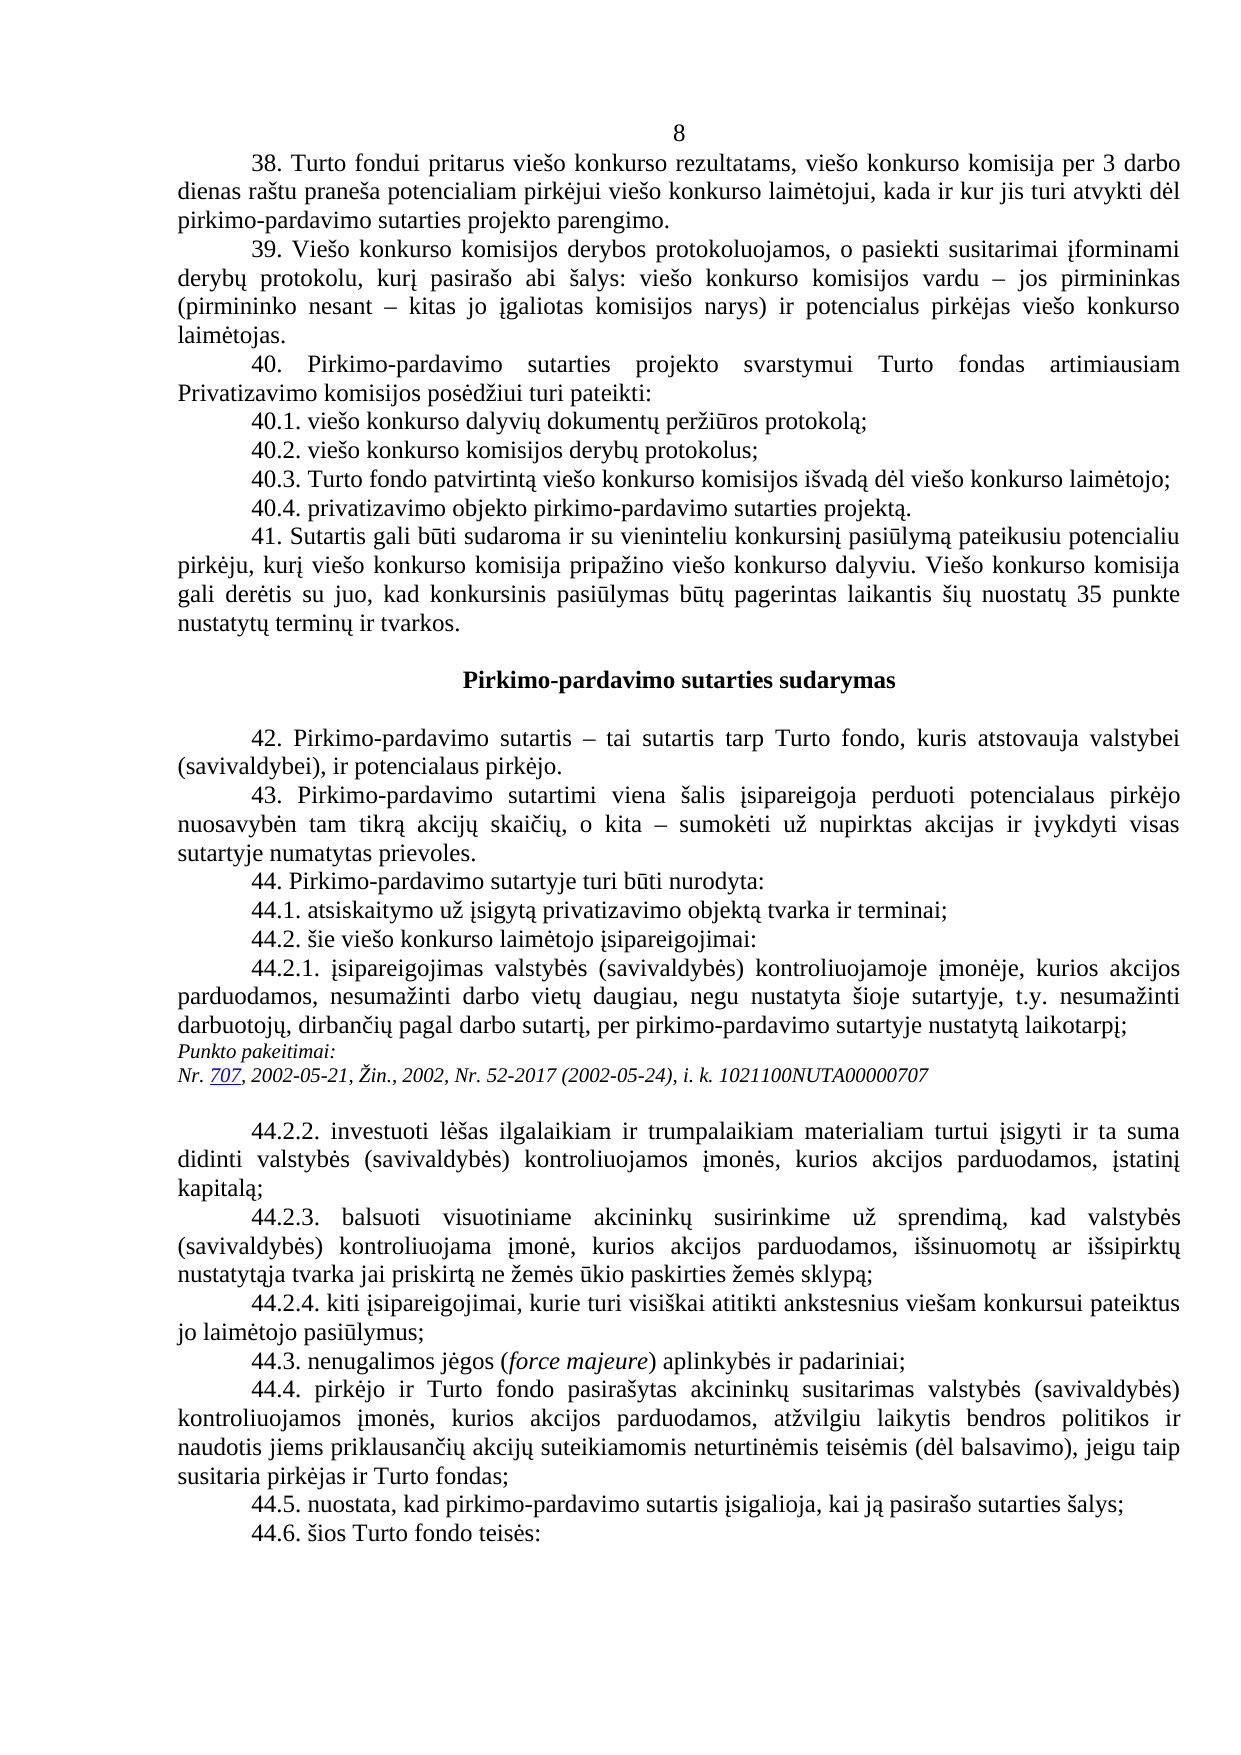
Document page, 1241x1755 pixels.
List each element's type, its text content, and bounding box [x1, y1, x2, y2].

text 39. Viešo konkurso komisijos derybos protokoluojamos, o pasiekti susitarimai įforminami derybų protokolu, kurį pasirašo abi šalys: viešo konkurso komisijos vardu – jos pirmininkas (pirmininko nesant – kitas jo įgaliotas komisijos narys) ir potencialus pirkėjas viešo konkurso laimėtojas. [177, 234, 1181, 349]
text Punkto pakeitimai: [177, 1039, 1181, 1063]
text 44.2.4. kiti įsipareigojimai, kurie turi visiškai atitikti ankstesnius viešam konkursui pateiktus jo laimėtojo pasiūlymus; [177, 1288, 1181, 1346]
text 40.3. Turto fondo patvirtintą viešo konkurso komisijos išvadą dėl viešo konkurso laimėtojo; [177, 464, 1181, 493]
text 44.5. nuostata, kad pirkimo-pardavimo sutartis įsigalioja, kai ją pasirašo sutarties šalys; [177, 1489, 1181, 1518]
text Nr. 707, 2002-05-21, Žin., 2002, Nr. 52-2017 (2002-05-24), i. k. 1021100NUTA00000707 [177, 1063, 1181, 1087]
text 44.4. pirkėjo ir Turto fondo pasirašytas akcininkų susitarimas valstybės (savivaldybės) kontroliuojamos įmonės, kurios akcijos parduodamos, atžvilgiu laikytis bendros politikos ir naudotis jiems priklausančių akcijų suteikiamomis neturtinėmis teisėmis (dėl balsavimo), jeigu taip susitaria pirkėjas ir Turto fondas; [177, 1374, 1181, 1489]
text Pirkimo-pardavimo sutarties sudarymas [177, 665, 1181, 694]
text 40. Pirkimo-pardavimo sutarties projekto svarstymui Turto fondas artimiausiam Privatizavimo komisijos posėdžiui turi pateikti: [177, 349, 1181, 406]
text 40.2. viešo konkurso komisijos derybų protokolus; [177, 435, 1181, 464]
text 44.2.2. investuoti lėšas ilgalaikiam ir trumpalaikiam materialiam turtui įsigyti ir ta suma didinti valstybės (savivaldybės) kontroliuojamos įmonės, kurios akcijos parduodamos, įstatinį kapitalą; [177, 1116, 1181, 1202]
text 42. Pirkimo-pardavimo sutartis – tai sutartis tarp Turto fondo, kuris atstovauja valstybei (savivaldybei), ir potencialaus pirkėjo. [177, 723, 1181, 780]
text 44.3. nenugalimos jėgos (force majeure) aplinkybės ir padariniai; [177, 1346, 1181, 1374]
text 38. Turto fondui pritarus viešo konkurso rezultatams, viešo konkurso komisija per 3 darbo dienas raštu praneša potencialiam pirkėjui viešo konkurso laimėtojui, kada ir kur jis turi atvykti dėl pirkimo-pardavimo sutarties projekto parengimo. [177, 148, 1181, 234]
text 40.1. viešo konkurso dalyvių dokumentų peržiūros protokolą; [177, 406, 1181, 435]
text 44.2.3. balsuoti visuotiniame akcininkų susirinkime už sprendimą, kad valstybės (savivaldybės) kontroliuojama įmonė, kurios akcijos parduodamos, išsinuomotų ar išsipirktų nustatytąja tvarka jai priskirtą ne žemės ūkio paskirties žemės sklypą; [177, 1202, 1181, 1288]
text 43. Pirkimo-pardavimo sutartimi viena šalis įsipareigoja perduoti potencialaus pirkėjo nuosavybėn tam tikrą akcijų skaičių, o kita – sumokėti už nupirktas akcijas ir įvykdyti visas sutartyje numatytas prievoles. [177, 780, 1181, 866]
text 44.2. šie viešo konkurso laimėtojo įsipareigojimai: [177, 924, 1181, 953]
text 40.4. privatizavimo objekto pirkimo-pardavimo sutarties projektą. [177, 493, 1181, 521]
text 41. Sutartis gali būti sudaroma ir su vieninteliu konkursinį pasiūlymą pateikusiu potencialiu pirkėju, kurį viešo konkurso komisija pripažino viešo konkurso dalyviu. Viešo konkurso komisija gali derėtis su juo, kad konkursinis pasiūlymas būtų pagerintas laikantis šių nuostatų 35 punkte nustatytų terminų ir tvarkos. [177, 521, 1181, 636]
text 44.1. atsiskaitymo už įsigytą privatizavimo objektą tvarka ir terminai; [177, 895, 1181, 924]
text 44.6. šios Turto fondo teisės: [177, 1518, 1181, 1547]
text 44.2.1. įsipareigojimas valstybės (savivaldybės) kontroliuojamoje įmonėje, kurios akcijos parduodamos, nesumažinti darbo vietų daugiau, negu nustatyta šioje sutartyje, t.y. nesumažinti darbuotojų, dirbančių pagal darbo sutartį, per pirkimo-pardavimo sutartyje nustatytą laikotarpį; [177, 953, 1181, 1039]
text 44. Pirkimo-pardavimo sutartyje turi būti nurodyta: [177, 866, 1181, 895]
